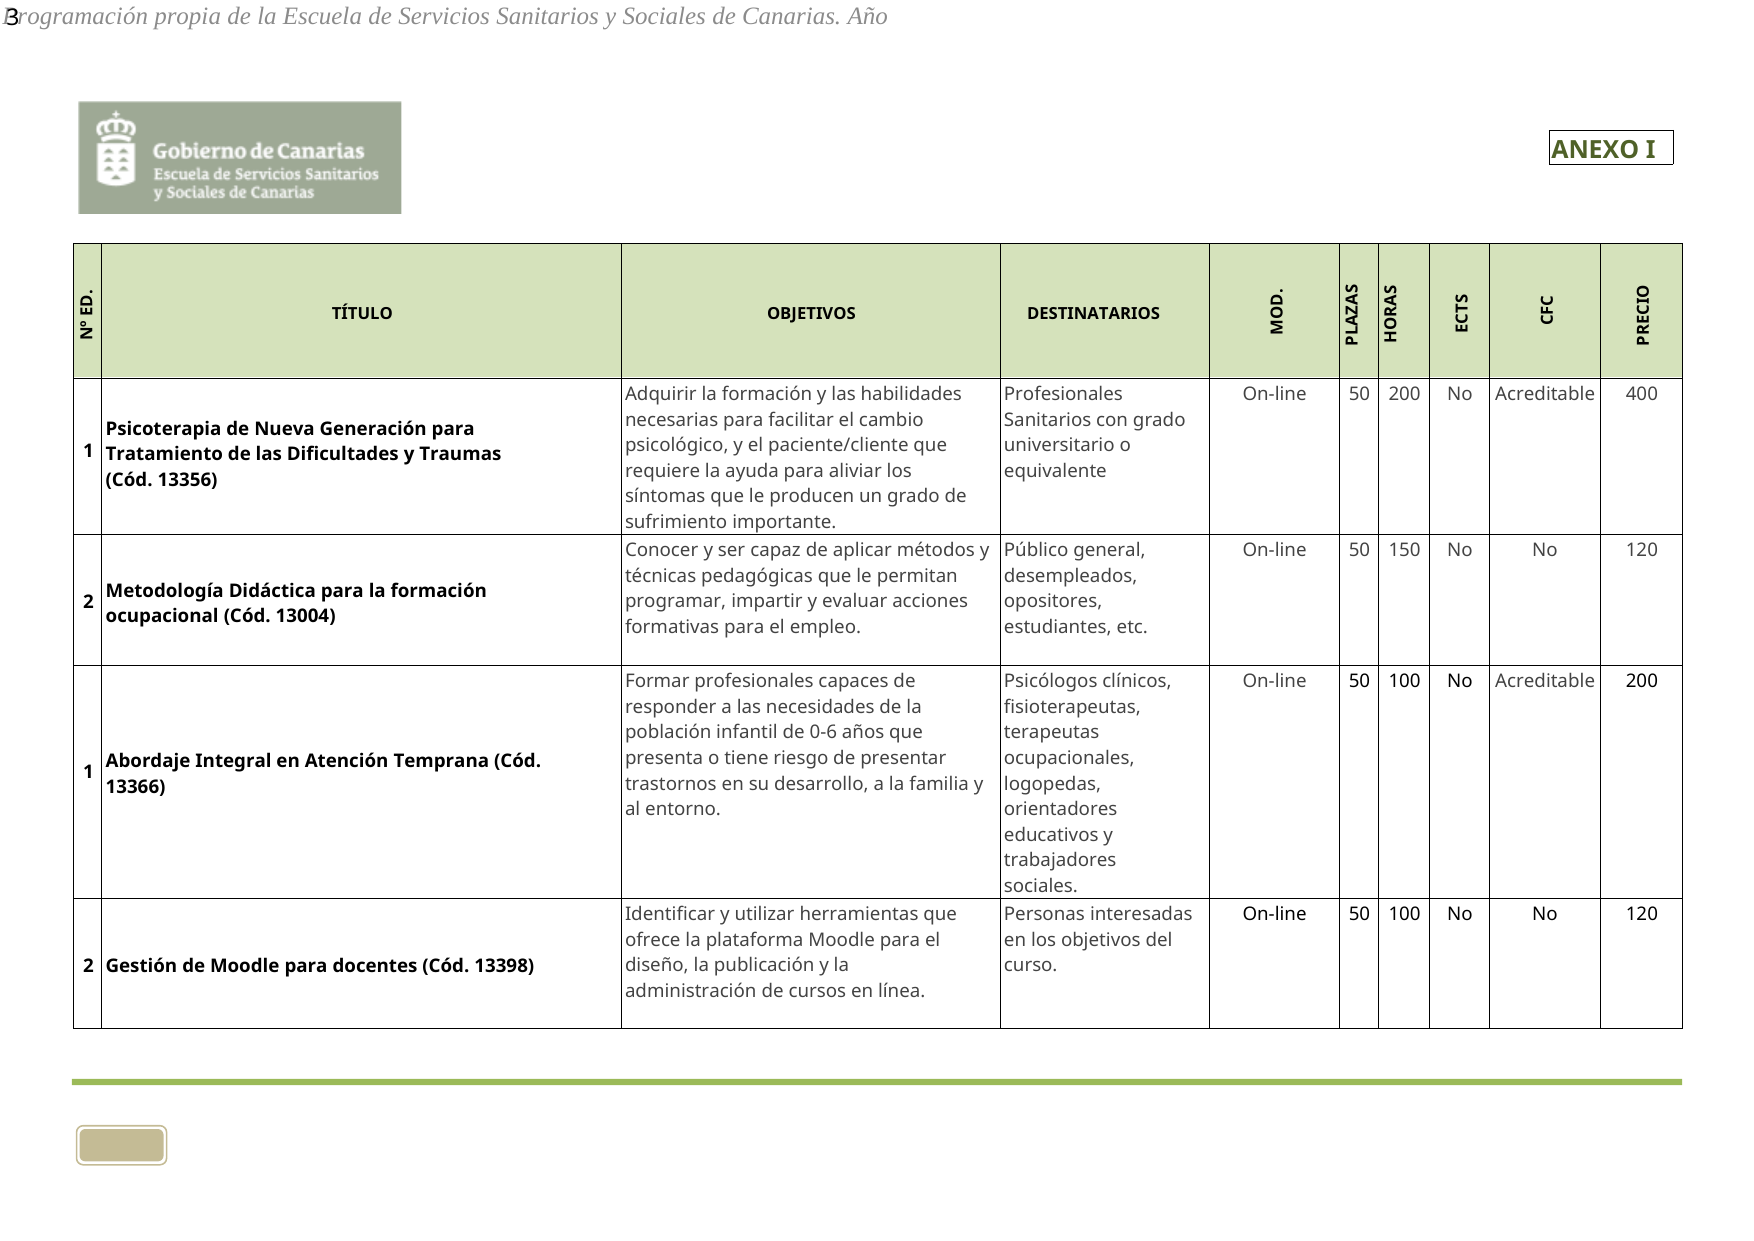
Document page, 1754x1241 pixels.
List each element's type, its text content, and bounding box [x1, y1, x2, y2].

table_cell No [1430, 535, 1489, 664]
table_header DESTINATARIOS [1001, 244, 1209, 377]
table_cell Personas interesadas en los objetivos del curso. [1001, 899, 1209, 1028]
table_cell 50 [1340, 379, 1378, 534]
table_header TÍTULO [102, 244, 621, 377]
table_header PRECIO [1601, 244, 1682, 377]
table_header OBJETIVOS [622, 244, 1000, 377]
table_cell 1 [74, 666, 101, 897]
table_cell Psicoterapia de Nueva Generación para Tratamiento de las Dificultades y Traumas (Cód. 13356) [102, 379, 621, 534]
table_cell 50 [1340, 899, 1378, 1028]
table_cell No [1430, 899, 1489, 1028]
table_cell Profesionales Sanitarios con grado universitario o equivalente [1001, 379, 1209, 534]
table_header CFC [1490, 244, 1600, 377]
table_cell No [1430, 379, 1489, 534]
table_cell 100 [1379, 899, 1429, 1028]
table_header PLAZAS [1340, 244, 1378, 377]
table_cell 200 [1601, 666, 1682, 897]
table_cell Psicólogos clínicos, fisioterapeutas, terapeutas ocupacionales, logopedas, orientadores educativos y trabajadores sociales. [1001, 666, 1209, 897]
table_cell Conocer y ser capaz de aplicar métodos y técnicas pedagógicas que le permitan programar, impartir y evaluar acciones formativas para el empleo. [622, 535, 1000, 664]
table_cell Metodología Didáctica para la formación ocupacional (Cód. 13004) [102, 535, 621, 664]
table_cell 150 [1379, 535, 1429, 664]
table_header Nº ED. [74, 244, 101, 377]
table_cell 1 [74, 379, 101, 534]
table_cell Acreditable [1490, 379, 1600, 534]
table_cell Abordaje Integral en Atención Temprana (Cód. 13366) [102, 666, 621, 897]
table_cell 120 [1601, 899, 1682, 1028]
table_cell No [1490, 535, 1600, 664]
table_cell Adquirir la formación y las habilidades necesarias para facilitar el cambio psicológico, y el paciente/cliente que requiere la ayuda para aliviar los síntomas que le producen un grado de sufrimiento importante. [622, 379, 1000, 534]
table_cell 2 [74, 535, 101, 664]
table_cell 50 [1340, 666, 1378, 897]
table_header ECTS [1430, 244, 1489, 377]
table_cell 50 [1340, 535, 1378, 664]
table_cell 100 [1379, 666, 1429, 897]
table_cell On-line [1210, 379, 1339, 534]
table_cell 120 [1601, 535, 1682, 664]
table_cell 400 [1601, 379, 1682, 534]
table_cell No [1490, 899, 1600, 1028]
table_cell 2 [74, 899, 101, 1028]
table_cell Acreditable [1490, 666, 1600, 897]
table_cell Público general, desempleados, opositores, estudiantes, etc. [1001, 535, 1209, 664]
picture [78, 101, 402, 214]
table_cell On-line [1210, 899, 1339, 1028]
table_cell Formar profesionales capaces de responder a las necesidades de la población infantil de 0-6 años que presenta o tiene riesgo de presentar trastornos en su desarrollo, a la familia y al entorno. [622, 666, 1000, 897]
table_header MOD. [1210, 244, 1339, 377]
table_header HORAS [1379, 244, 1429, 377]
table_cell Identificar y utilizar herramientas que ofrece la plataforma Moodle para el diseño, la publicación y la administración de cursos en línea. [622, 899, 1000, 1028]
table_cell On-line [1210, 535, 1339, 664]
table_cell On-line [1210, 666, 1339, 897]
table_cell No [1430, 666, 1489, 897]
table_cell 200 [1379, 379, 1429, 534]
table_cell Gestión de Moodle para docentes (Cód. 13398) [102, 899, 621, 1028]
